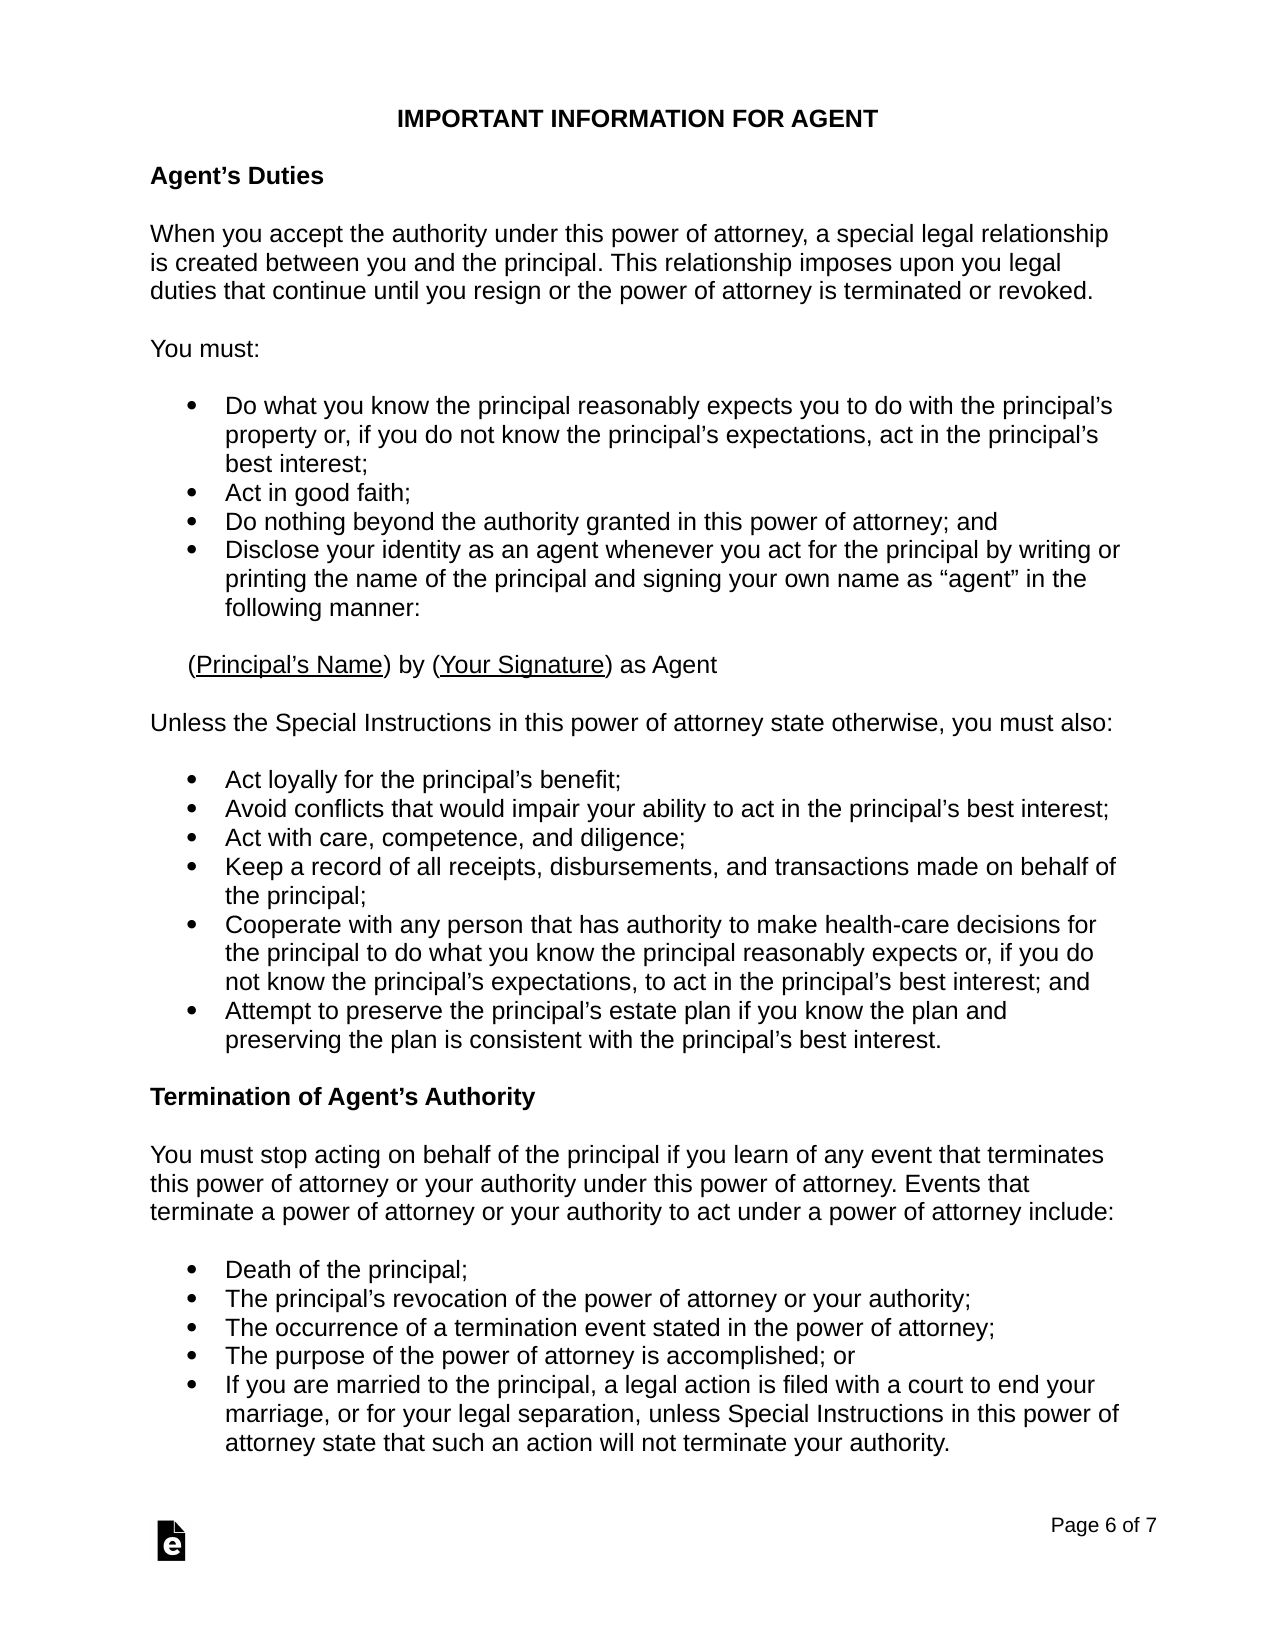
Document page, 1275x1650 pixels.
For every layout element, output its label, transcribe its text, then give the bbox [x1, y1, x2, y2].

list If you are married to the principal, a legal action is filed with a court to end your marriage, or for your legal separation, unless Special Instructions in this power of attorney state that such an action will not terminate your authority. [187, 1370, 1125, 1457]
text Unless the Special Instructions in this power of attorney state otherwise, you must also: [150, 708, 1125, 737]
list Disclose your identity as an agent whenever you act for the principal by writing or printing the name of the principal and signing your own name as “agent” in the following manner: [187, 535, 1125, 622]
text (Principal’s Name) by (Your Signature) as Agent [187, 650, 1125, 679]
list Avoid conflicts that would impair your ability to act in the principal’s best interest; [187, 794, 1125, 823]
text When you accept the authority under this power of attorney, a special legal relationship is created between you and the principal. This relationship imposes upon you legal duties that continue until you resign or the power of attorney is terminated or revoked. [150, 219, 1125, 305]
list Act loyally for the principal’s benefit; [187, 765, 1125, 794]
text You must stop acting on behalf of the principal if you learn of any event that terminates this power of attorney or your authority under this power of attorney. Events that terminate a power of attorney or your authority to act under a power of attorney include: [150, 1140, 1125, 1226]
list Cooperate with any person that has authority to make health-care decisions for the principal to do what you know the principal reasonably expects or, if you do not know the principal’s expectations, to act in the principal’s best interest; and [187, 909, 1125, 996]
list Act with care, competence, and diligence; [187, 823, 1125, 852]
list The occurrence of a termination event stated in the power of attorney; [187, 1312, 1125, 1341]
list Attempt to preserve the principal’s estate plan if you know the plan and preserving the plan is consistent with the principal’s best interest. [187, 996, 1125, 1053]
text Agent’s Duties [150, 161, 1125, 190]
list Keep a record of all receipts, disbursements, and transactions made on behalf of the principal; [187, 852, 1125, 909]
text IMPORTANT INFORMATION FOR AGENT [150, 104, 1125, 132]
list Death of the principal; [187, 1255, 1125, 1284]
list Act in good faith; [187, 478, 1125, 506]
list The purpose of the power of attorney is accomplished; or [187, 1341, 1125, 1370]
list Do nothing beyond the authority granted in this power of attorney; and [187, 506, 1125, 535]
text Termination of Agent’s Authority [150, 1082, 1125, 1111]
list The principal’s revocation of the power of attorney or your authority; [187, 1284, 1125, 1312]
list Do what you know the principal reasonably expects you to do with the principal’s property or, if you do not know the principal’s expectations, act in the principal’s best interest; [187, 391, 1125, 478]
text You must: [150, 334, 1125, 362]
